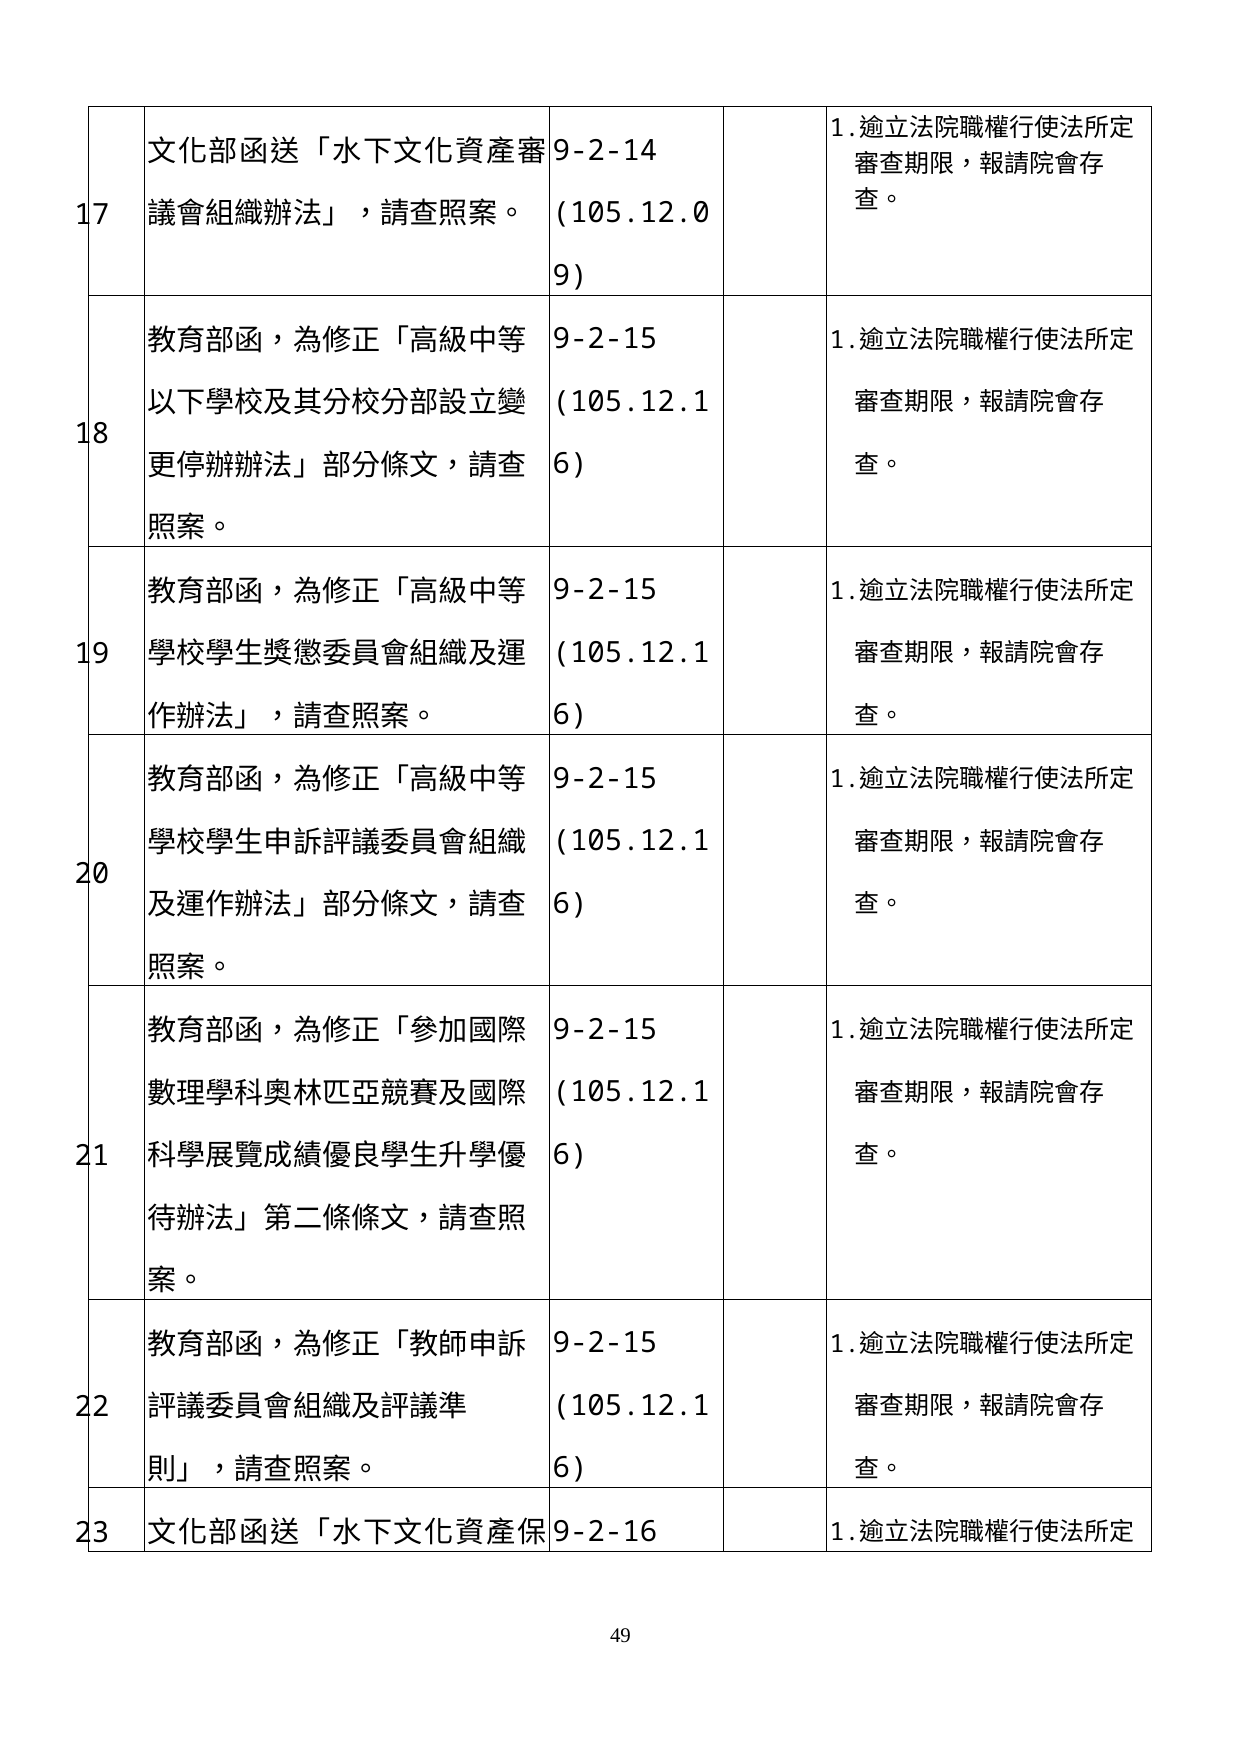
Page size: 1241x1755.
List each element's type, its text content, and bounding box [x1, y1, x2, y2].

table_cell 文化部函送「水下文化資產保 [145, 1488, 549, 1551]
table_cell 1.逾立法院職權行使法所定審查期限，報請院會存查。 [827, 547, 1151, 734]
table_cell 文化部函送「水下文化資產審議會組織辦法」，請查照案。 [145, 107, 549, 294]
table_cell [724, 986, 826, 1299]
table_cell 教育部函，為修正「高級中等以下學校及其分校分部設立變更停辦辦法」部分條文，請查照案。 [145, 296, 549, 546]
table_cell [89, 735, 144, 985]
table_cell 1.逾立法院職權行使法所定審查期限，報請院會存查。 [827, 107, 1151, 294]
table_cell 1.逾立法院職權行使法所定審查期限，報請院會存查。 [827, 735, 1151, 985]
table_cell [89, 296, 144, 546]
table_cell [89, 986, 144, 1299]
table_cell [89, 107, 144, 294]
table_cell 1.逾立法院職權行使法所定審查期限，報請院會存查。 [827, 986, 1151, 1299]
table_cell 教育部函，為修正「參加國際數理學科奧林匹亞競賽及國際科學展覽成績優良學生升學優待辦法」第二條條文，請查照案。 [145, 986, 549, 1299]
table_cell [724, 1488, 826, 1551]
table_cell 1.逾立法院職權行使法所定審查期限，報請院會存查。 [827, 1300, 1151, 1487]
table_cell 教育部函，為修正「高級中等學校學生申訴評議委員會組織及運作辦法」部分條文，請查照案。 [145, 735, 549, 985]
table_cell [724, 735, 826, 985]
table_cell [89, 1300, 144, 1487]
table_cell 1.逾立法院職權行使法所定審查期限，報請院會存查。 [827, 296, 1151, 546]
table_cell [89, 1488, 144, 1551]
table_cell [724, 547, 826, 734]
table_cell 9-2-15 (105.12.16) [550, 1300, 723, 1487]
table_cell 9-2-15 (105.12.16) [550, 547, 723, 734]
table_cell [724, 1300, 826, 1487]
table_cell 9-2-15 (105.12.16) [550, 735, 723, 985]
table_cell 教育部函，為修正「高級中等學校學生獎懲委員會組織及運作辦法」，請查照案。 [145, 547, 549, 734]
table_cell 9-2-14 (105.12.09) [550, 107, 723, 294]
table_cell 9-2-15 (105.12.16) [550, 986, 723, 1299]
table_cell [724, 296, 826, 546]
table_cell [724, 107, 826, 294]
table_cell 教育部函，為修正「教師申訴評議委員會組織及評議準則」，請查照案。 [145, 1300, 549, 1487]
table_cell [89, 547, 144, 734]
table_cell 9-2-15 (105.12.16) [550, 296, 723, 546]
table_cell 9-2-16 [550, 1488, 723, 1551]
table_cell 1.逾立法院職權行使法所定 [827, 1488, 1151, 1551]
